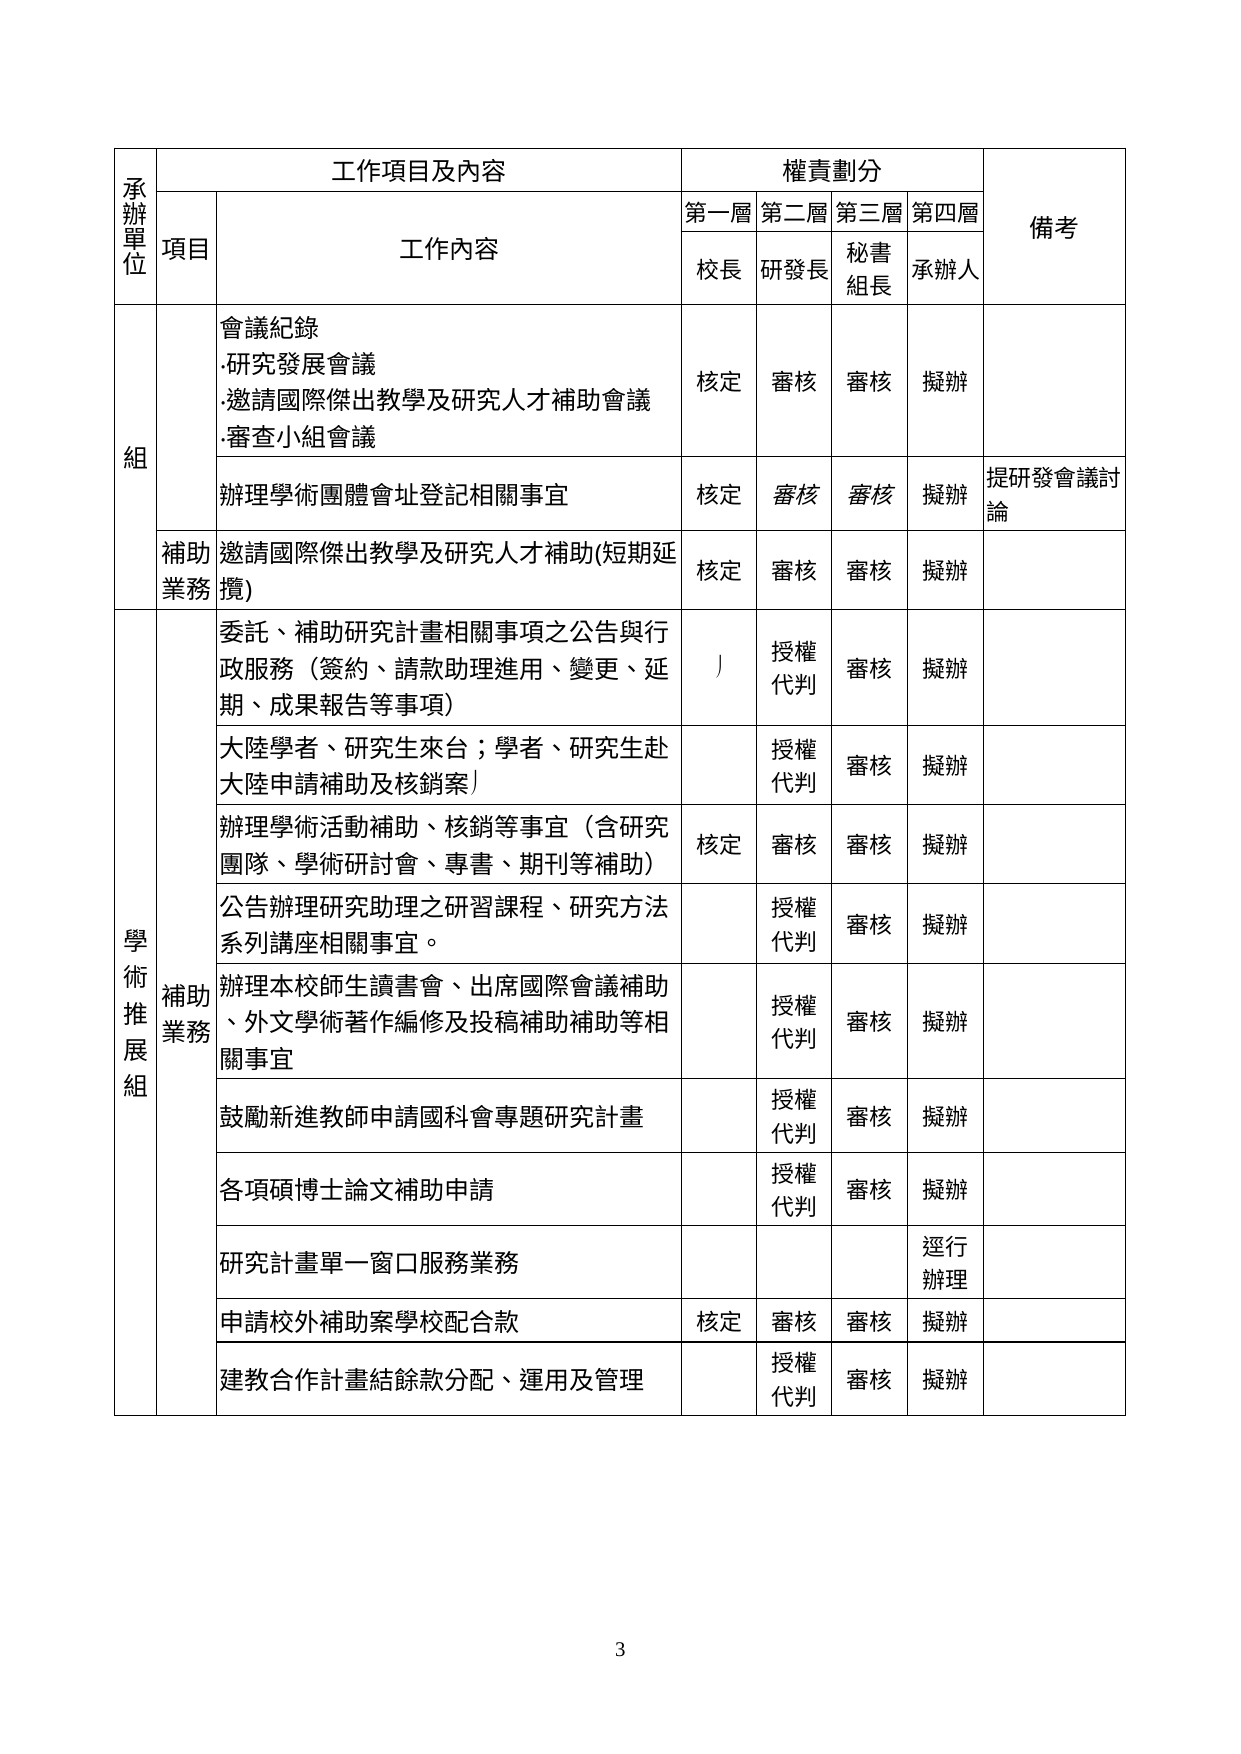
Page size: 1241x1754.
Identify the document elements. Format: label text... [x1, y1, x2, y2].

table_cell [682, 1153, 756, 1225]
table_cell 擬辦 [908, 884, 983, 963]
table_cell 第四層 [908, 192, 983, 231]
table_cell 授權 代判 [757, 1079, 831, 1152]
table_cell 審核 [832, 1343, 907, 1415]
table_cell 第三層 [832, 192, 907, 231]
table_cell 擬辦 [908, 457, 983, 529]
table_cell 審核 [832, 726, 907, 804]
table_cell 核定 [682, 531, 756, 609]
table_cell 授權 代判 [757, 1343, 831, 1415]
table_cell [682, 1226, 756, 1298]
table_cell [682, 1079, 756, 1152]
table_cell 第一層 [682, 192, 756, 231]
table_cell [757, 1226, 831, 1298]
table_cell 擬辦 [908, 1153, 983, 1225]
table_cell 工作內容 [217, 192, 681, 304]
table_header 承辦單位 [115, 149, 156, 304]
table_cell [984, 610, 1125, 724]
table_cell [984, 1343, 1125, 1415]
table_cell 委託、補助研究計畫相關事項之公告與行政服務（簽約、請款助理進用、變更、延期、成果報告等事項） [217, 610, 681, 724]
table_cell 審核 [832, 610, 907, 724]
table_cell 項目 [157, 192, 216, 304]
table_cell [682, 964, 756, 1078]
table_cell 辦理本校師生讀書會、出席國際會議補助、外文學術著作編修及投稿補助補助等相關事宜 [217, 964, 681, 1078]
table_cell 審核 [832, 1299, 907, 1341]
table_cell 建教合作計畫結餘款分配、運用及管理 [217, 1343, 681, 1415]
table_cell 學 術 推展 組 [115, 610, 156, 1415]
table_cell [832, 1226, 907, 1298]
table_cell [984, 964, 1125, 1078]
table_cell 擬辦 [908, 964, 983, 1078]
table_cell 授權 代判 [757, 1153, 831, 1225]
table_cell 承辦人 [908, 232, 983, 304]
table_cell 邀請國際傑出教學及研究人才補助(短期延攬) [217, 531, 681, 609]
table_cell 核定 [682, 457, 756, 529]
table_cell 提研發會議討論 [984, 457, 1125, 529]
table_cell 組 [115, 305, 156, 609]
table_cell [984, 531, 1125, 609]
table_cell 審核 [832, 457, 907, 529]
table_cell [984, 1299, 1125, 1341]
table_cell 審核 [832, 1079, 907, 1152]
table_cell 授權 代判 [757, 964, 831, 1078]
table_cell 審核 [757, 457, 831, 529]
table_cell 申請校外補助案學校配合款 [217, 1299, 681, 1341]
table_cell [682, 884, 756, 963]
table_cell 授權 代判 [757, 884, 831, 963]
table_header 備考 [984, 149, 1125, 304]
table_cell 擬辦 [908, 805, 983, 883]
table_cell 擬辦 [908, 1299, 983, 1341]
table_cell 核定 [682, 1299, 756, 1341]
table_cell 核定 [682, 805, 756, 883]
table_cell 擬辦 [908, 1079, 983, 1152]
table_cell [984, 726, 1125, 804]
table_cell 公告辦理研究助理之研習課程、研究方法系列講座相關事宜。 [217, 884, 681, 963]
table_cell 第二層 [757, 192, 831, 231]
table_cell 審核 [757, 531, 831, 609]
table_cell 各項碩博士論文補助申請 [217, 1153, 681, 1225]
table_cell [157, 305, 216, 529]
table_cell  [682, 610, 756, 724]
table_cell 審核 [757, 805, 831, 883]
table_cell 補助業務 [157, 610, 216, 1415]
table_cell 鼓勵新進教師申請國科會專題研究計畫 [217, 1079, 681, 1152]
table_cell [984, 1226, 1125, 1298]
table_cell 審核 [832, 884, 907, 963]
table_cell [682, 726, 756, 804]
table_cell 審核 [832, 531, 907, 609]
table_cell 大陸學者、研究生來台；學者、研究生赴大陸申請補助及核銷案 [217, 726, 681, 804]
table_cell 審核 [832, 305, 907, 456]
table_cell [984, 305, 1125, 456]
table_header 工作項目及內容 [157, 149, 681, 191]
table_cell [984, 1079, 1125, 1152]
table_cell 核定 [682, 305, 756, 456]
table_cell [682, 1343, 756, 1415]
table_cell 研究計畫單一窗口服務業務 [217, 1226, 681, 1298]
table_cell 授權 代判 [757, 610, 831, 724]
table_cell 審核 [757, 305, 831, 456]
table_cell 審核 [832, 964, 907, 1078]
table_cell 補助業務 [157, 531, 216, 609]
table_cell 秘書 組長 [832, 232, 907, 304]
table_cell 擬辦 [908, 726, 983, 804]
table_cell 擬辦 [908, 610, 983, 724]
table_cell 逕行 辦理 [908, 1226, 983, 1298]
table_cell 辦理學術活動補助、核銷等事宜（含研究團隊、學術研討會、專書、期刊等補助） [217, 805, 681, 883]
table_cell 擬辦 [908, 305, 983, 456]
table_cell 辦理學術團體會址登記相關事宜 [217, 457, 681, 529]
table_header 權責劃分 [682, 149, 983, 191]
table_cell 審核 [757, 1299, 831, 1341]
table_cell 擬辦 [908, 531, 983, 609]
table_cell 研發長 [757, 232, 831, 304]
table_cell 校長 [682, 232, 756, 304]
table_cell [984, 805, 1125, 883]
table_cell 審核 [832, 805, 907, 883]
table_cell [984, 884, 1125, 963]
table_cell [984, 1153, 1125, 1225]
table_cell 授權 代判 [757, 726, 831, 804]
table_cell 審核 [832, 1153, 907, 1225]
table_cell 擬辦 [908, 1343, 983, 1415]
table_cell 會議紀錄 ‧研究發展會議 ‧邀請國際傑出教學及研究人才補助會議 ‧審查小組會議 [217, 305, 681, 456]
